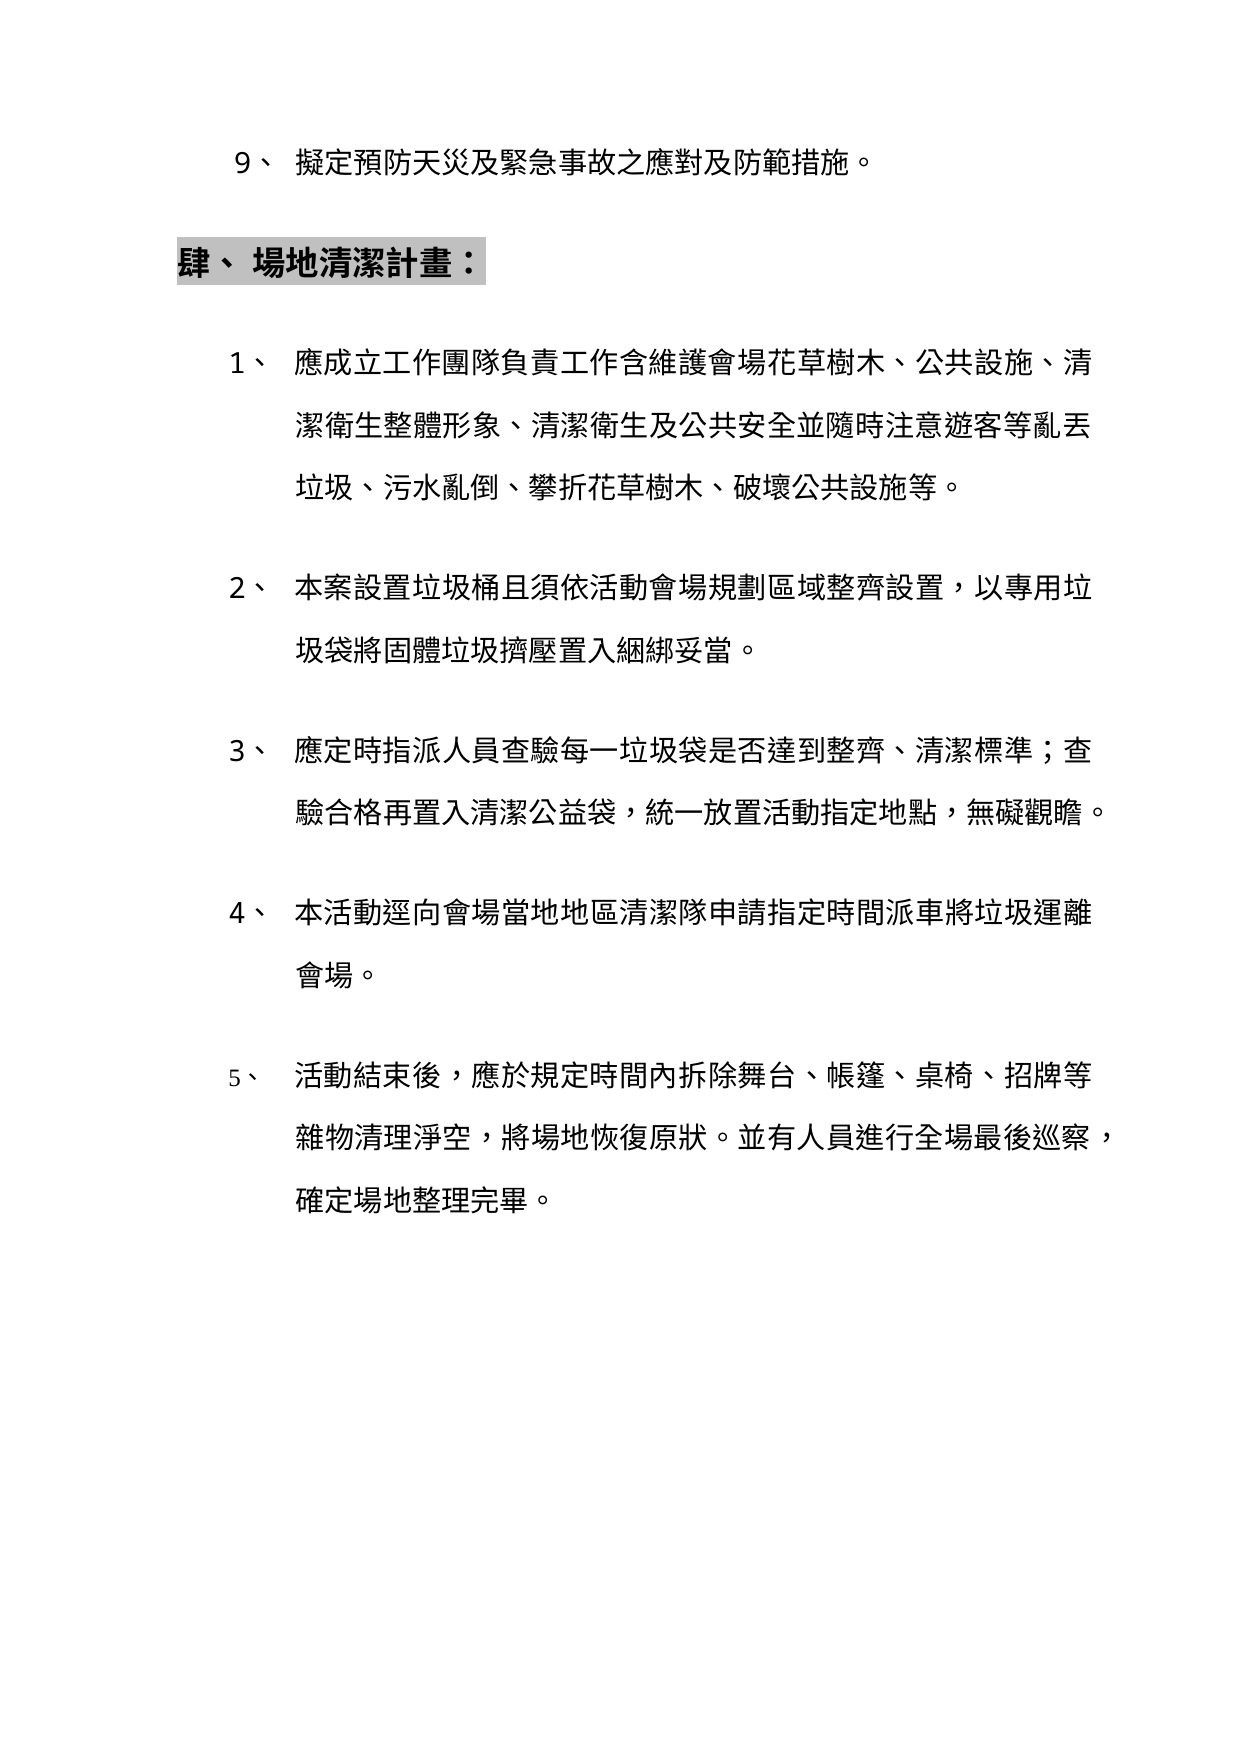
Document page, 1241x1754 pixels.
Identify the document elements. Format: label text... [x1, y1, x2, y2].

list 活動結束後，應於規定時間內拆除舞台、帳篷、桌椅、招牌等雜物清理淨空，將場地恢復原狀。並有人員進行全場最後巡察，確定場地整理完畢。 [228, 1032, 1092, 1219]
list 場地清潔計畫： [177, 219, 1092, 282]
list 本案設置垃圾桶且須依活動會場規劃區域整齊設置，以專用垃圾袋將固體垃圾擠壓置入綑綁妥當。 [228, 544, 1092, 669]
list 擬定預防天災及緊急事故之應對及防範措施。 [233, 119, 1092, 182]
list 本活動逕向會場當地地區清潔隊申請指定時間派車將垃圾運離會場。 [228, 869, 1092, 994]
list 應成立工作團隊負責工作含維護會場花草樹木、公共設施、清潔衛生整體形象、清潔衛生及公共安全並隨時注意遊客等亂丟垃圾、污水亂倒、攀折花草樹木、破壞公共設施等。 [228, 319, 1092, 507]
list 應定時指派人員查驗每一垃圾袋是否達到整齊、清潔標準；查驗合格再置入清潔公益袋，統一放置活動指定地點，無礙觀瞻。 [228, 707, 1092, 832]
